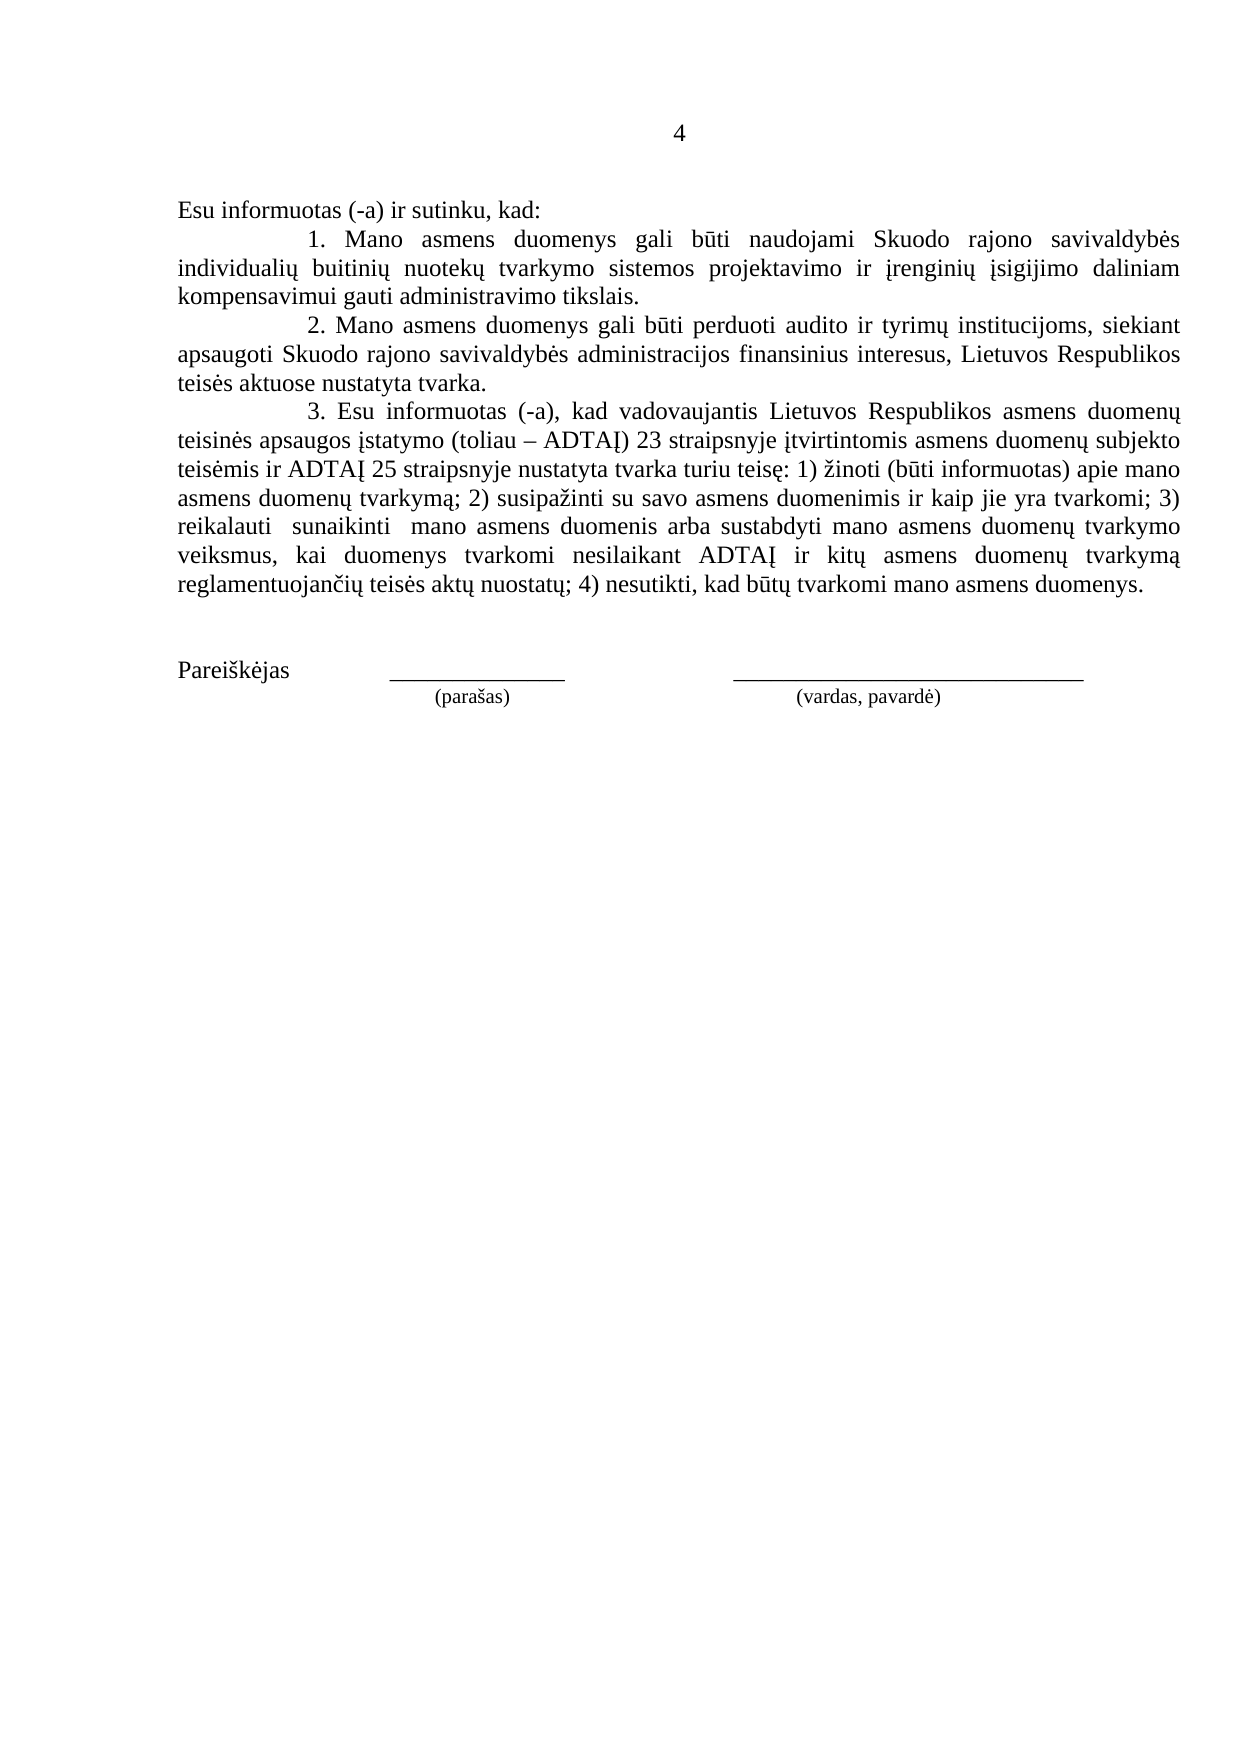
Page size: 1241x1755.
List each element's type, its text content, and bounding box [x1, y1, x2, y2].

text (parašas) (vardas, pavardė) [177, 684, 975, 708]
text 1. Mano asmens duomenys gali būti naudojami Skuodo rajono savivaldybės individualių buitinių nuotekų tvarkymo sistemos projektavimo ir įrenginių įsigijimo daliniam kompensavimui gauti administravimo tikslais. [177, 224, 1181, 310]
text Pareiškėjas ______________ ____________________________ [177, 655, 1181, 684]
text 2. Mano asmens duomenys gali būti perduoti audito ir tyrimų institucijoms, siekiant apsaugoti Skuodo rajono savivaldybės administracijos finansinius interesus, Lietuvos Respublikos teisės aktuose nustatyta tvarka. [177, 310, 1181, 396]
text 3. Esu informuotas (-a), kad vadovaujantis Lietuvos Respublikos asmens duomenų teisinės apsaugos įstatymo (toliau – ADTAĮ) 23 straipsnyje įtvirtintomis asmens duomenų subjekto teisėmis ir ADTAĮ 25 straipsnyje nustatyta tvarka turiu teisę: 1) žinoti (būti informuotas) apie mano asmens duomenų tvarkymą; 2) susipažinti su savo asmens duomenimis ir kaip jie yra tvarkomi; 3) reikalauti sunaikinti mano asmens duomenis arba sustabdyti mano asmens duomenų tvarkymo veiksmus, kai duomenys tvarkomi nesilaikant ADTAĮ ir kitų asmens duomenų tvarkymą reglamentuojančių teisės aktų nuostatų; 4) nesutikti, kad būtų tvarkomi mano asmens duomenys. [177, 396, 1181, 598]
text Esu informuotas (-a) ir sutinku, kad: [177, 195, 1151, 224]
